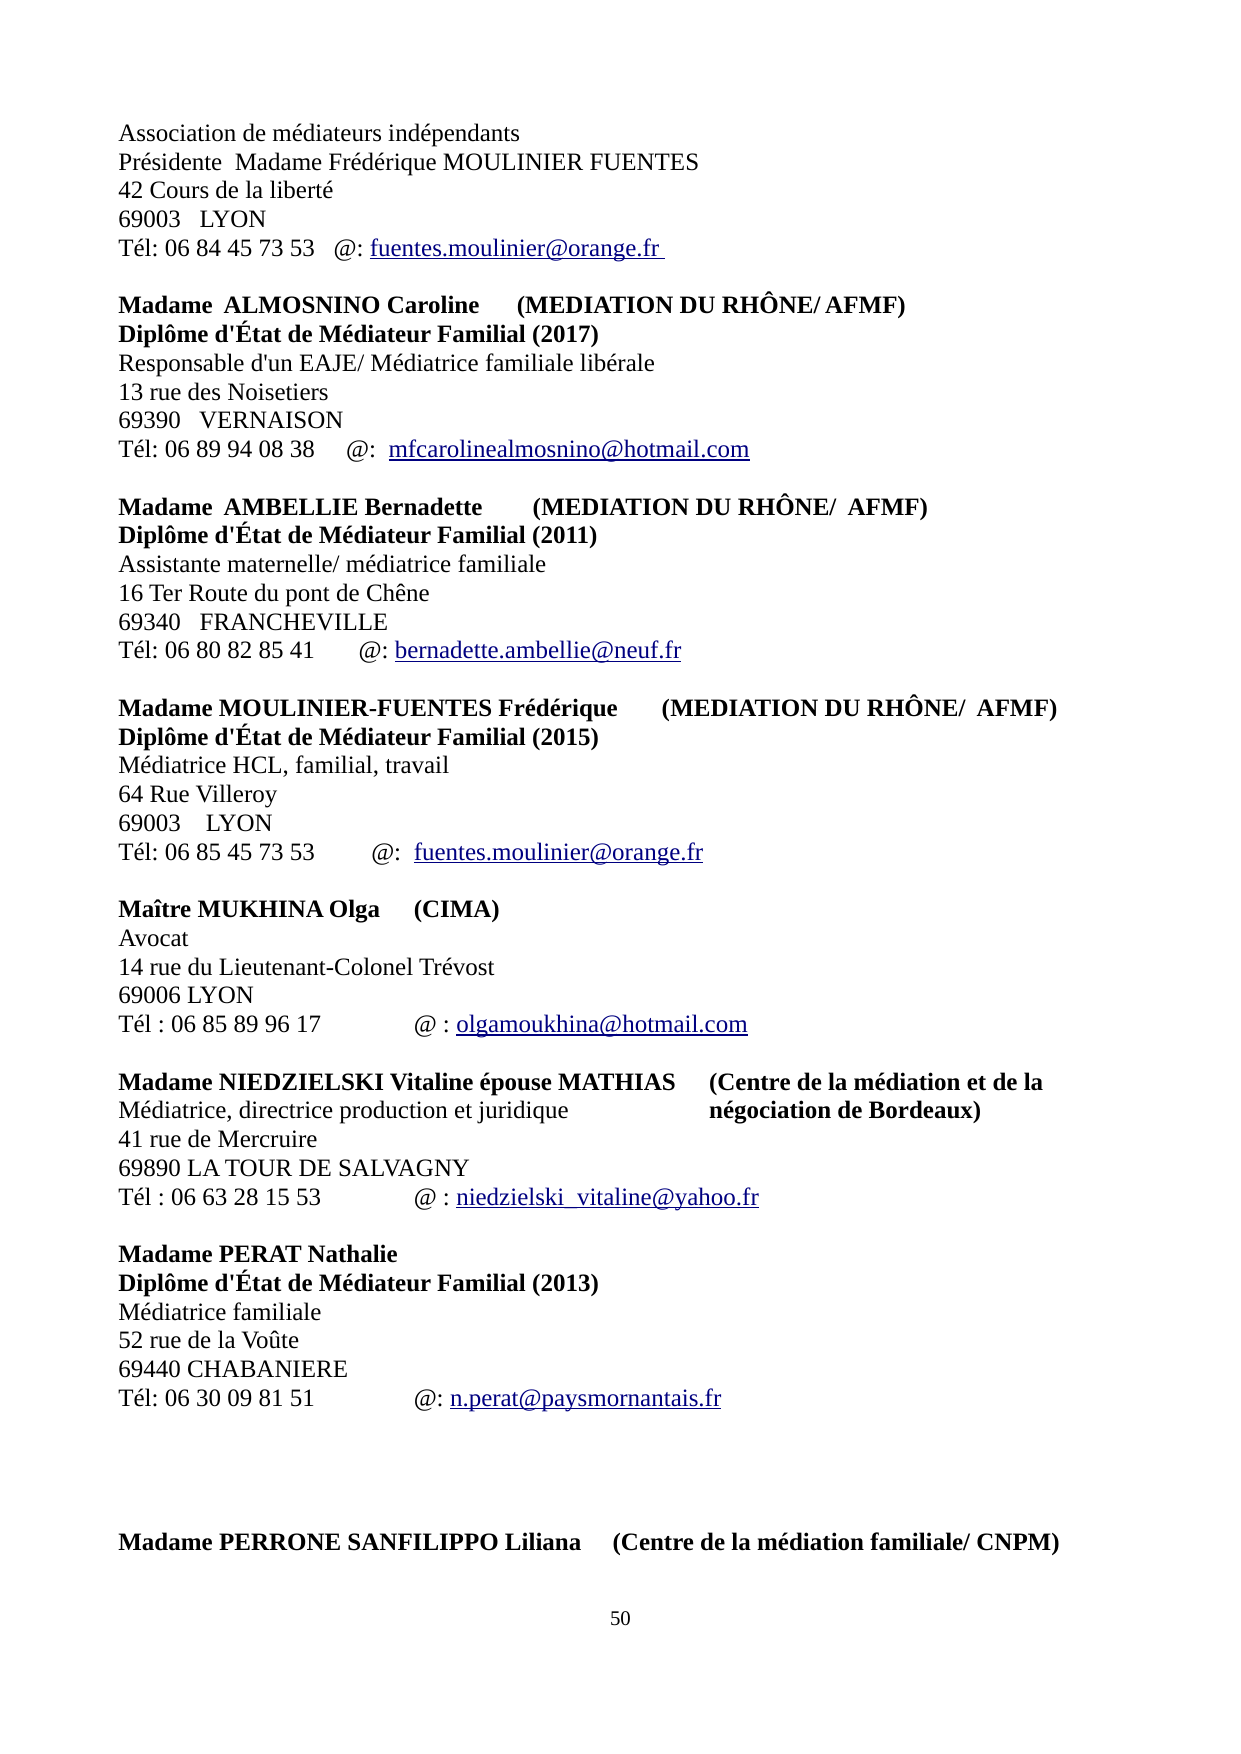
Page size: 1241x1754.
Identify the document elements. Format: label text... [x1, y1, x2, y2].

text Tél : 06 85 89 96 17 @ : olgamoukhina@hotmail.com [118, 1009, 1122, 1038]
text Tél: 06 80 82 85 41 @: bernadette.ambellie@neuf.fr [118, 636, 1122, 664]
text 52 rue de la Voûte [118, 1326, 1122, 1354]
text Maître MUKHINA Olga (CIMA) [118, 894, 1122, 923]
text Tél: 06 85 45 73 53 @: fuentes.moulinier@orange.fr [118, 837, 1122, 866]
text Madame MOULINIER-FUENTES Frédérique (MEDIATION DU RHÔNE/ AFMF) [118, 693, 1122, 722]
text 69890 LA TOUR DE SALVAGNY [118, 1153, 1122, 1182]
text Avocat [118, 923, 1122, 952]
text Médiatrice familiale [118, 1297, 1122, 1326]
text 69006 LYON [118, 981, 1122, 1009]
text 16 Ter Route du pont de Chêne [118, 578, 1122, 607]
text Diplôme d'État de Médiateur Familial (2017) [118, 319, 1122, 348]
text Tél: 06 84 45 73 53 @: fuentes.moulinier@orange.fr [118, 233, 1122, 262]
text 69440 CHABANIERE [118, 1354, 1122, 1383]
text Tél : 06 63 28 15 53 @ : niedzielski_vitaline@yahoo.fr [118, 1182, 1122, 1211]
text Tél: 06 30 09 81 51 @: n.perat@paysmornantais.fr [118, 1383, 1122, 1412]
text 13 rue des Noisetiers [118, 377, 1122, 406]
text Madame PERRONE SANFILIPPO Liliana (Centre de la médiation familiale/ CNPM) [118, 1527, 1122, 1556]
text Madame ALMOSNINO Caroline (MEDIATION DU RHÔNE/ AFMF) [118, 291, 1122, 319]
text Assistante maternelle/ médiatrice familiale [118, 549, 1122, 578]
text Madame AMBELLIE Bernadette (MEDIATION DU RHÔNE/ AFMF) [118, 492, 1122, 521]
text Diplôme d'État de Médiateur Familial (2011) [118, 521, 1122, 549]
text Madame PERAT Nathalie [118, 1239, 1122, 1268]
text Madame NIEDZIELSKI Vitaline épouse MATHIAS (Centre de la médiation et de la Médiatrice, directrice production et juridique négociation de Bordeaux) [118, 1067, 1122, 1124]
text 14 rue du Lieutenant-Colonel Trévost [118, 952, 1122, 981]
text Diplôme d'État de Médiateur Familial (2013) [118, 1268, 1122, 1297]
text 69390 VERNAISON [118, 406, 1122, 434]
text 69340 FRANCHEVILLE [118, 607, 1122, 636]
text Présidente Madame Frédérique MOULINIER FUENTES [118, 147, 1122, 176]
text Médiatrice HCL, familial, travail [118, 751, 1122, 779]
text Diplôme d'État de Médiateur Familial (2015) [118, 722, 1122, 751]
text Association de médiateurs indépendants [118, 118, 1122, 147]
text 42 Cours de la liberté [118, 176, 1122, 204]
text 69003 LYON [118, 808, 1122, 837]
text 64 Rue Villeroy [118, 779, 1122, 808]
text 41 rue de Mercruire [118, 1124, 1122, 1153]
text Responsable d'un EAJE/ Médiatrice familiale libérale [118, 348, 1122, 377]
text 69003 LYON [118, 204, 1122, 233]
text Tél: 06 89 94 08 38 @: mfcarolinealmosnino@hotmail.com [118, 434, 1122, 463]
